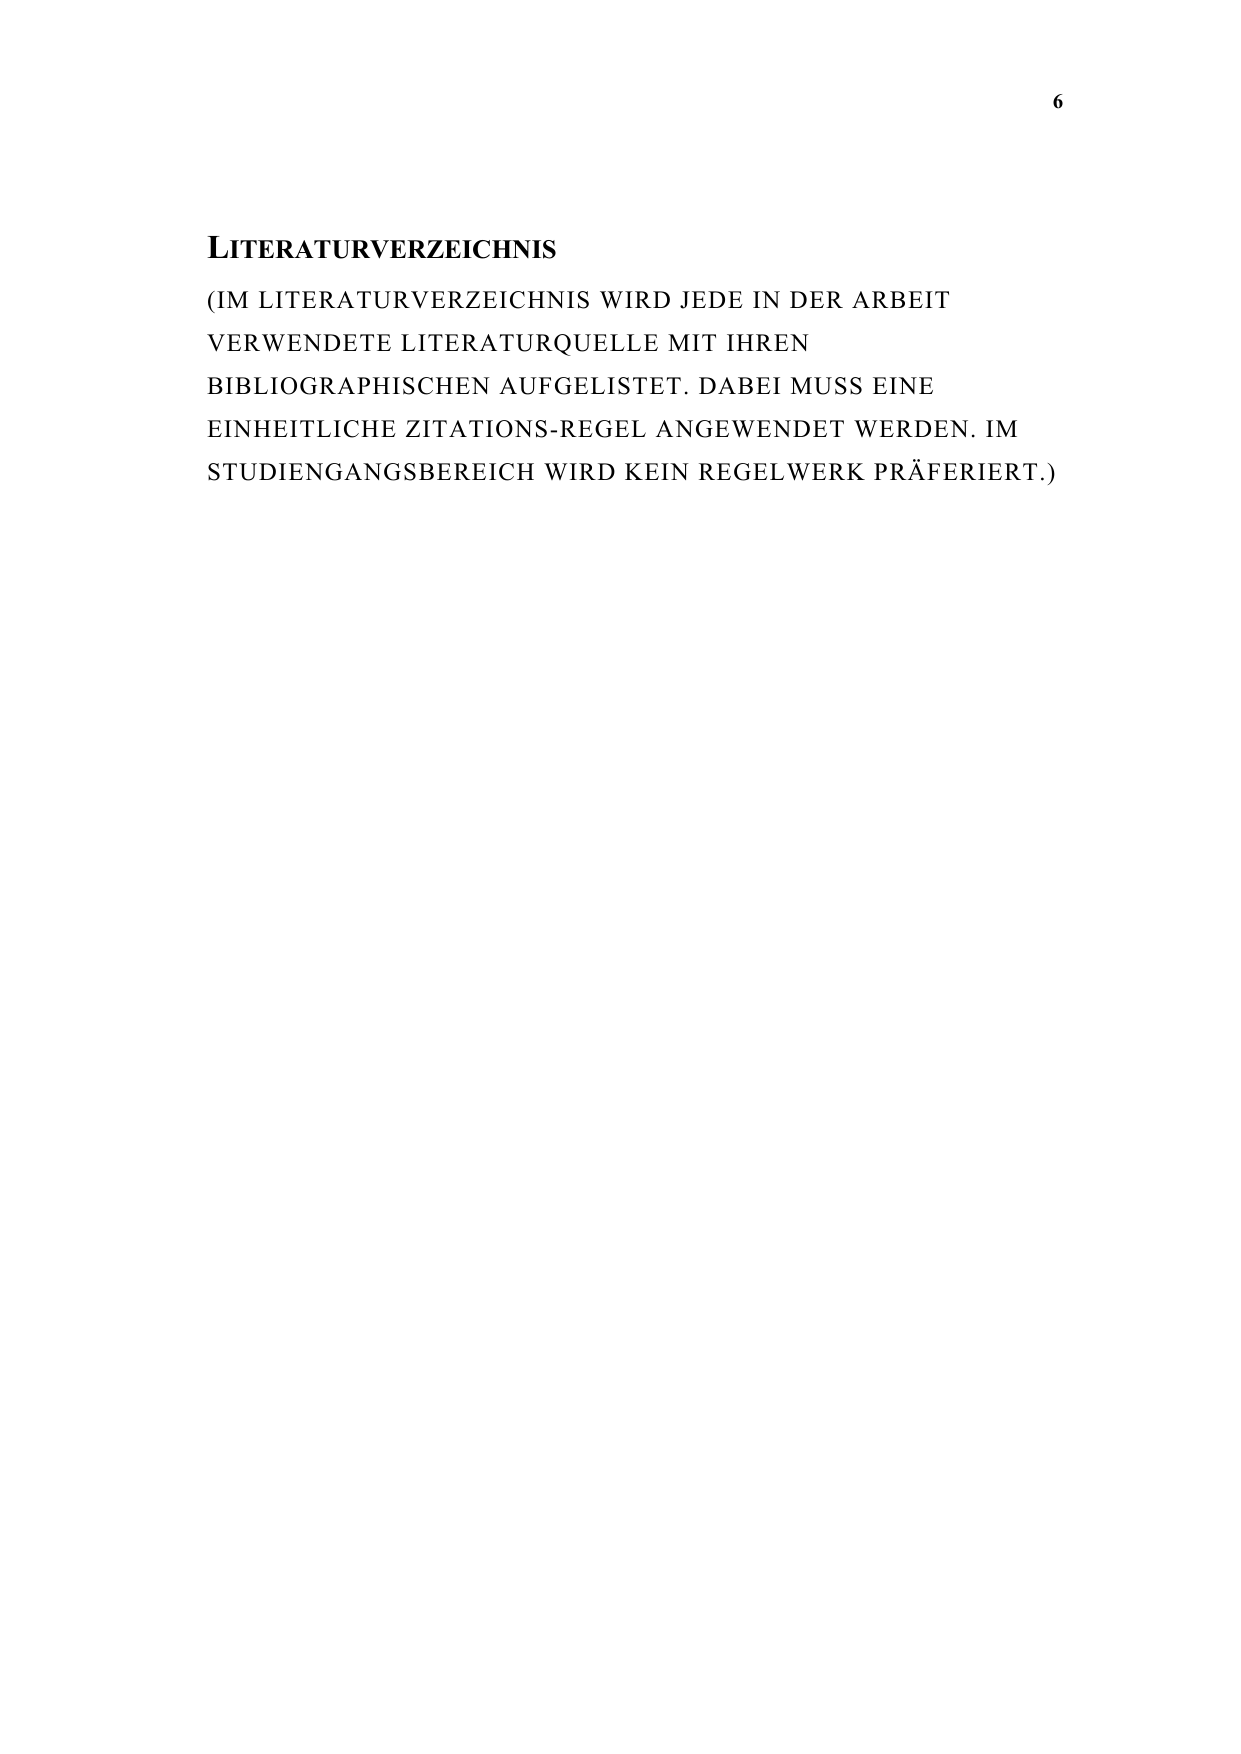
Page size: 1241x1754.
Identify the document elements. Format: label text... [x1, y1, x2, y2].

text (Im Literaturverzeichnis wird jede in der Arbeit verwendete Literaturquelle mit ihren bibliographischen aufgelistet. Dabei muss eine einheitliche Zitations-Regel angewendet werden. Im Studiengangsbereich wird kein Regelwerk präferiert.) [207, 285, 1063, 486]
subtitle Literaturverzeichnis [207, 227, 1063, 266]
